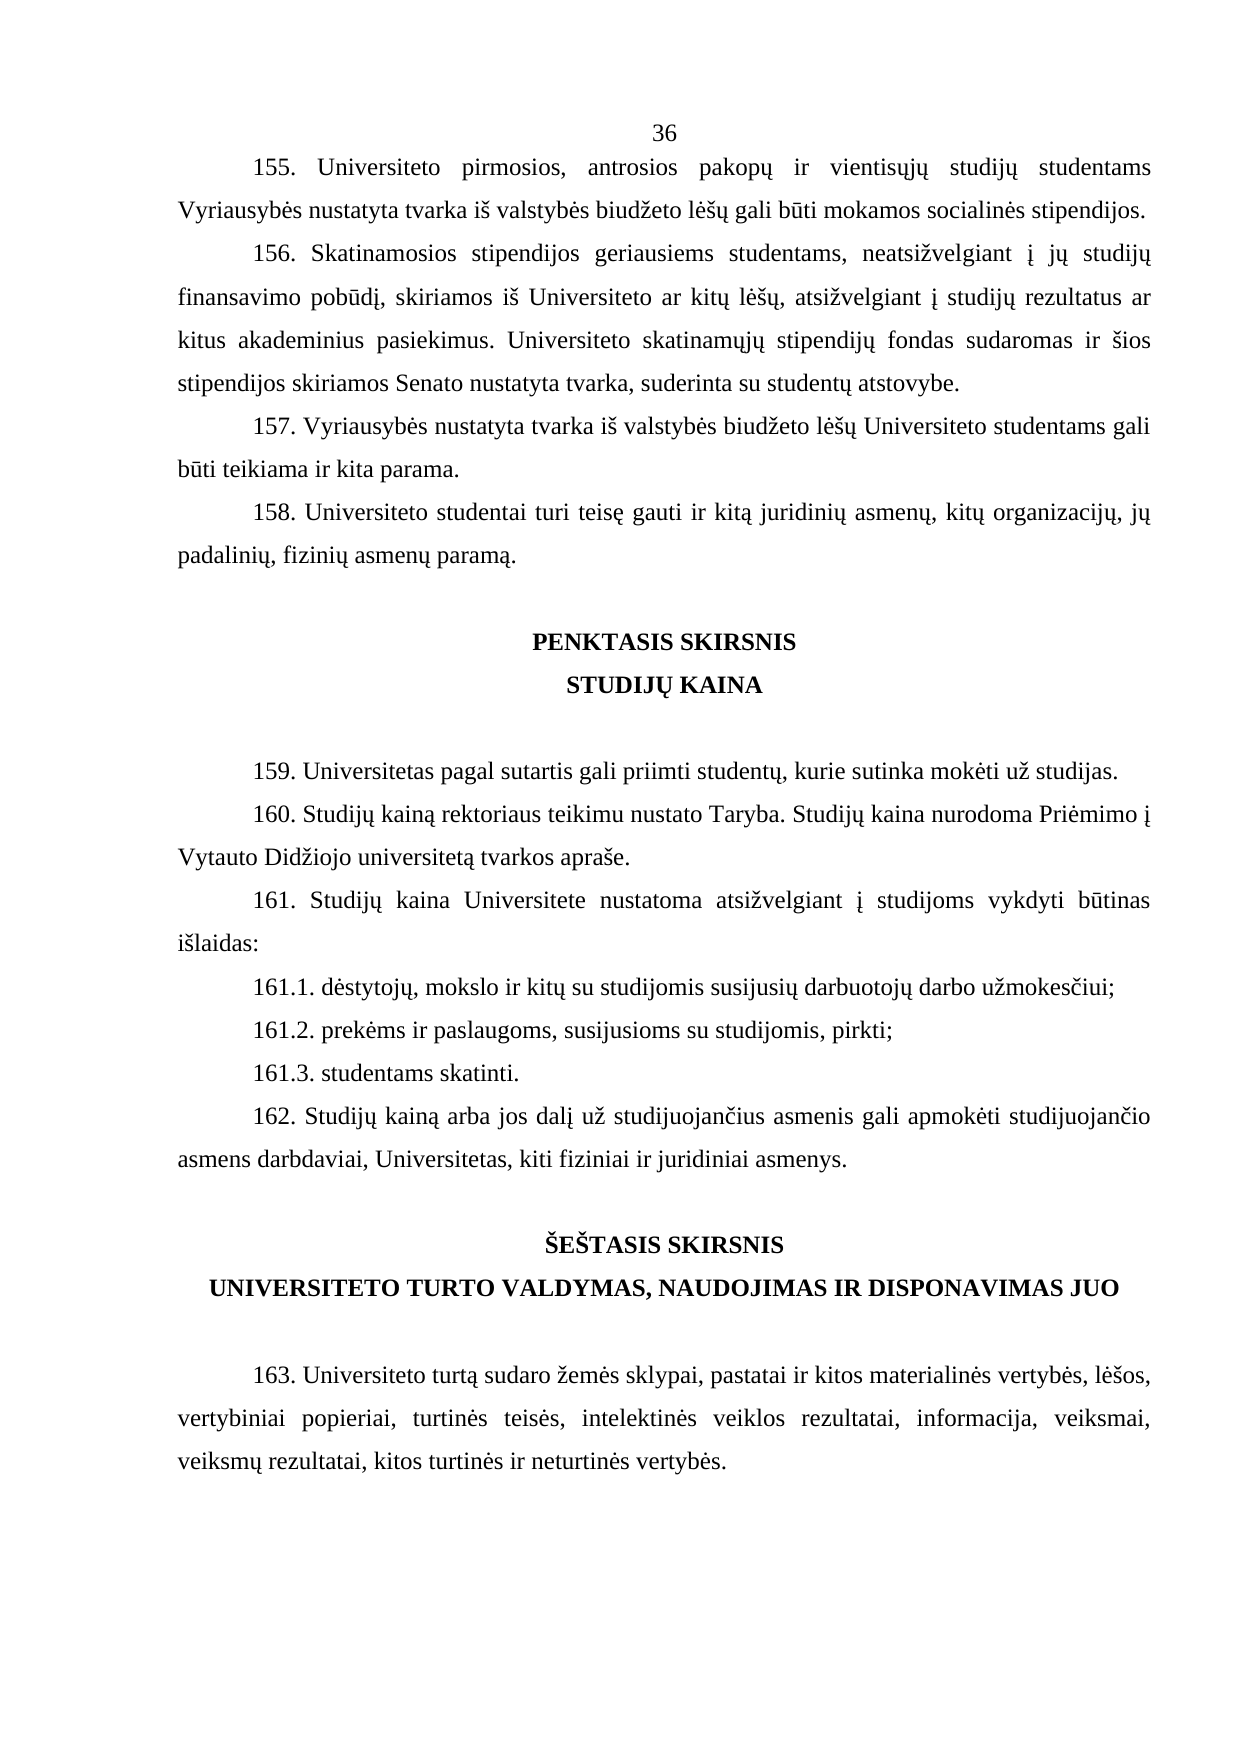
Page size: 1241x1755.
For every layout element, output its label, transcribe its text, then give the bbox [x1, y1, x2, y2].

text 156. Skatinamosios stipendijos geriausiems studentams, neatsižvelgiant į jų studijų finansavimo pobūdį, skiriamos iš Universiteto ar kitų lėšų, atsižvelgiant į studijų rezultatus ar kitus akademinius pasiekimus. Universiteto skatinamųjų stipendijų fondas sudaromas ir šios stipendijos skiriamos Senato nustatyta tvarka, suderinta su studentų atstovybe. [177, 238, 1152, 397]
text 160. Studijų kainą rektoriaus teikimu nustato Taryba. Studijų kaina nurodoma Priėmimo į Vytauto Didžiojo universitetą tvarkos apraše. [177, 799, 1152, 871]
text 161. Studijų kaina Universitete nustatoma atsižvelgiant į studijoms vykdyti būtinas išlaidas: [177, 885, 1152, 957]
text PENKTASIS SKIRSNIS [177, 627, 1152, 655]
text STUDIJŲ KAINA [177, 670, 1152, 698]
text 161.2. prekėms ir paslaugoms, susijusioms su studijomis, pirkti; [177, 1015, 1152, 1043]
text 159. Universitetas pagal sutartis gali priimti studentų, kurie sutinka mokėti už studijas. [177, 756, 1152, 785]
text 161.1. dėstytojų, mokslo ir kitų su studijomis susijusių darbuotojų darbo užmokesčiui; [177, 972, 1152, 1000]
text 161.3. studentams skatinti. [177, 1058, 1152, 1087]
text 158. Universiteto studentai turi teisę gauti ir kitą juridinių asmenų, kitų organizacijų, jų padalinių, fizinių asmenų paramą. [177, 497, 1152, 569]
text 163. Universiteto turtą sudaro žemės sklypai, pastatai ir kitos materialinės vertybės, lėšos, vertybiniai popieriai, turtinės teisės, intelektinės veiklos rezultatai, informacija, veiksmai, veiksmų rezultatai, kitos turtinės ir neturtinės vertybės. [177, 1360, 1152, 1475]
text ŠEŠTASIS SKIRSNIS [177, 1230, 1152, 1259]
text 162. Studijų kainą arba jos dalį už studijuojančius asmenis gali apmokėti studijuojančio asmens darbdaviai, Universitetas, kiti fiziniai ir juridiniai asmenys. [177, 1101, 1152, 1173]
text 155. Universiteto pirmosios, antrosios pakopų ir vientisųjų studijų studentams Vyriausybės nustatyta tvarka iš valstybės biudžeto lėšų gali būti mokamos socialinės stipendijos. [177, 152, 1152, 224]
text 157. Vyriausybės nustatyta tvarka iš valstybės biudžeto lėšų Universiteto studentams gali būti teikiama ir kita parama. [177, 411, 1152, 483]
text UNIVERSITETO TURTO VALDYMAS, NAUDOJIMAS IR DISPONAVIMAS JUO [177, 1273, 1152, 1302]
